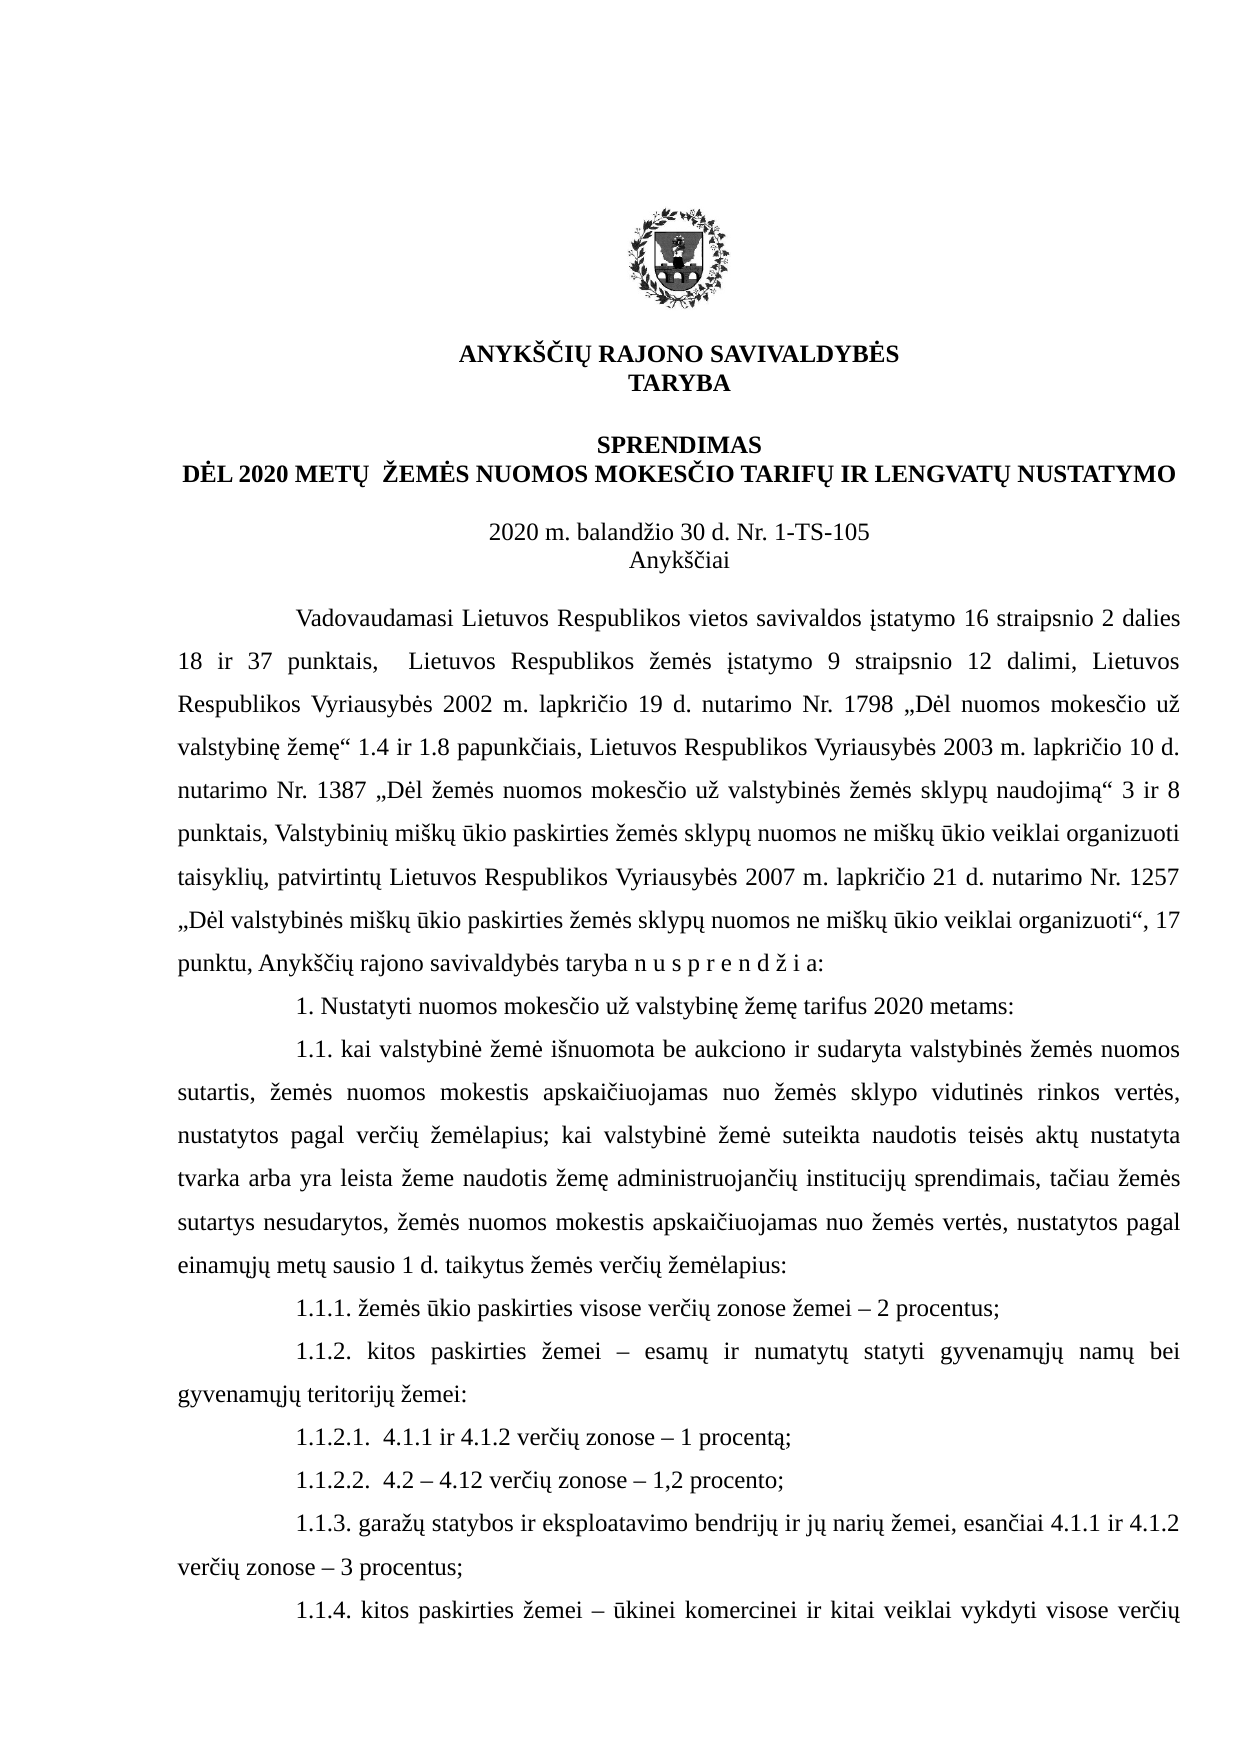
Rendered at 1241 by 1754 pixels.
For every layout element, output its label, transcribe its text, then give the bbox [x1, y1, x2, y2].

text 1.1.3. garažų statybos ir eksploatavimo bendrijų ir jų narių žemei, esančiai 4.1.1 ir 4.1.2 verčių zonose – 3 procentus; [177, 1508, 1181, 1580]
text 1.1.2. kitos paskirties žemei – esamų ir numatytų statyti gyvenamųjų namų bei gyvenamųjų teritorijų žemei: [177, 1336, 1181, 1408]
text Anykščiai [177, 545, 1181, 574]
text Vadovaudamasi Lietuvos Respublikos vietos savivaldos įstatymo 16 straipsnio 2 dalies 18 ir 37 punktais, Lietuvos Respublikos žemės įstatymo 9 straipsnio 12 dalimi, Lietuvos Respublikos Vyriausybės 2002 m. lapkričio 19 d. nutarimo Nr. 1798 „Dėl nuomos mokesčio už valstybinę žemę“ 1.4 ir 1.8 papunkčiais, Lietuvos Respublikos Vyriausybės 2003 m. lapkričio 10 d. nutarimo Nr. 1387 „Dėl žemės nuomos mokesčio už valstybinės žemės sklypų naudojimą“ 3 ir 8 punktais, Valstybinių miškų ūkio paskirties žemės sklypų nuomos ne miškų ūkio veiklai organizuoti taisyklių, patvirtintų Lietuvos Respublikos Vyriausybės 2007 m. lapkričio 21 d. nutarimo Nr. 1257 „Dėl valstybinės miškų ūkio paskirties žemės sklypų nuomos ne miškų ūkio veiklai organizuoti“, 17 punktu, Anykščių rajono savivaldybės taryba n u s p r e n d ž i a: [177, 603, 1181, 977]
text 1.1.4. kitos paskirties žemei – ūkinei komercinei ir kitai veiklai vykdyti visose verčių [177, 1595, 1181, 1623]
text 2020 m. balandžio 30 d. Nr. 1-TS-105 [177, 517, 1181, 545]
text 1. Nustatyti nuomos mokesčio už valstybinę žemę tarifus 2020 metams: [177, 991, 1181, 1020]
text 1.1.2.2. 4.2 – 4.12 verčių zonose – 1,2 procento; [177, 1465, 1181, 1494]
text ANYKŠČIŲ RAJONO SAVIVALDYBĖS [177, 339, 1181, 368]
text DĖL 2020 METŲ žemės NUOMOS mokesčio tarifų IR LENGVATŲ nustatymo [177, 459, 1181, 488]
text TARYBA [177, 368, 1181, 397]
text 1.1. kai valstybinė žemė išnuomota be aukciono ir sudaryta valstybinės žemės nuomos sutartis, žemės nuomos mokestis apskaičiuojamas nuo žemės sklypo vidutinės rinkos vertės, nustatytos pagal verčių žemėlapius; kai valstybinė žemė suteikta naudotis teisės aktų nustatyta tvarka arba yra leista žeme naudotis žemę administruojančių institucijų sprendimais, tačiau žemės sutartys nesudarytos, žemės nuomos mokestis apskaičiuojamas nuo žemės vertės, nustatytos pagal einamųjų metų sausio 1 d. taikytus žemės verčių žemėlapius: [177, 1034, 1181, 1278]
text 1.1.1. žemės ūkio paskirties visose verčių zonose žemei – 2 procentus; [177, 1293, 1181, 1322]
text 1.1.2.1. 4.1.1 ir 4.1.2 verčių zonose – 1 procentą; [177, 1422, 1181, 1451]
text SPRENDIMAS [177, 430, 1181, 459]
